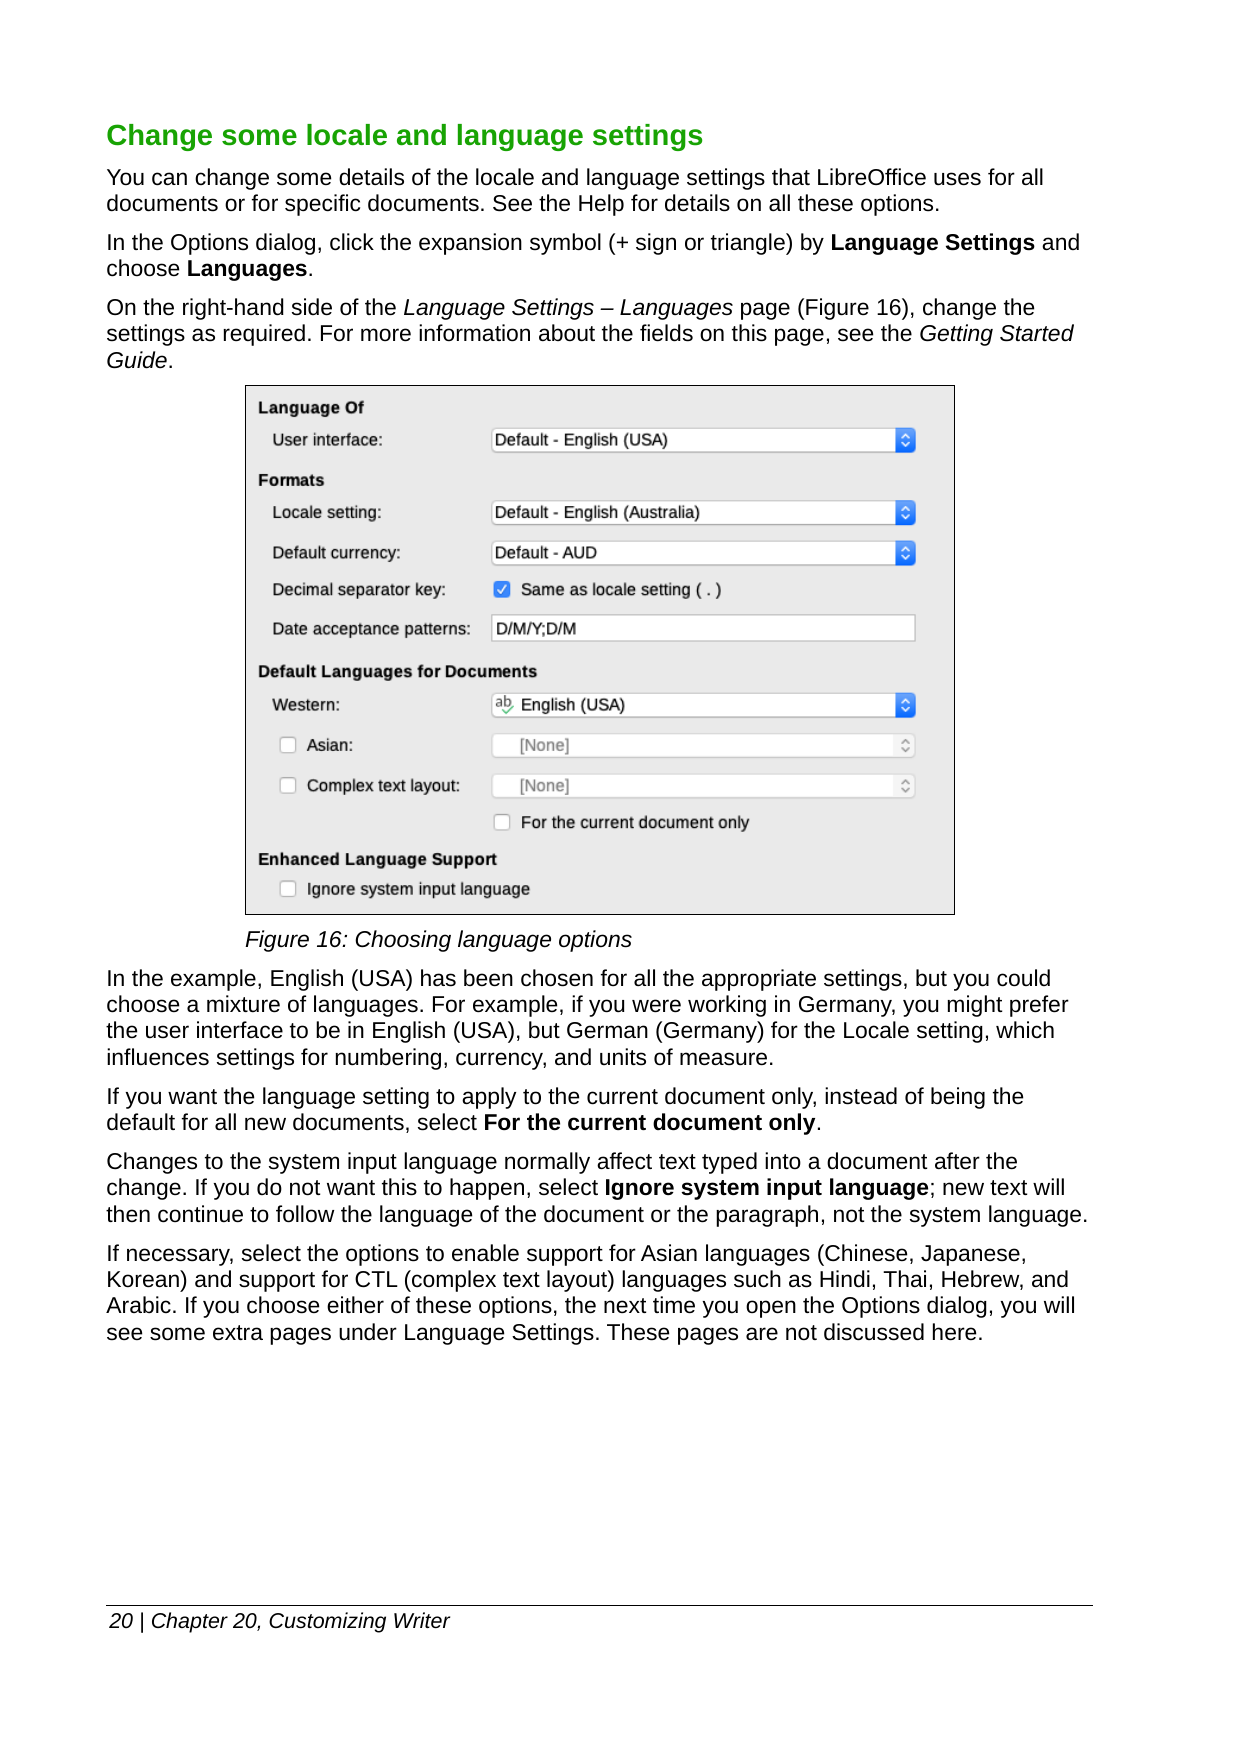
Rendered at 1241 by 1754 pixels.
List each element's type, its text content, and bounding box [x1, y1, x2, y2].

text In the Options dialog, click the expansion symbol (+ sign or triangle) by Language Settings and choose Languages. [106, 229, 1093, 281]
list You can change some details of the locale and language settings that LibreOffice uses for all documents or for specific documents. See the Help for details on all these options. [106, 163, 1093, 216]
text Figure 16: Choosing language options [245, 926, 954, 953]
text If you want the language setting to apply to the current document only, instead of being the default for all new documents, select For the current document only. [106, 1083, 1093, 1135]
picture [246, 386, 954, 914]
text In the example, English (USA) has been chosen for all the appropriate settings, but you could choose a mixture of languages. For example, if you were working in Germany, you might prefer the user interface to be in English (USA), but German (Germany) for the Locale setting, which influences settings for numbering, currency, and units of measure. [106, 965, 1093, 1070]
text Changes to the system input language normally affect text typed into a document after the change. If you do not want this to happen, select Ignore system input language; new text will then continue to follow the language of the document or the paragraph, not the system language. [106, 1148, 1093, 1227]
subtitle Change some locale and language settings [106, 118, 1093, 152]
text If necessary, select the options to enable support for Asian languages (Chinese, Japanese, Korean) and support for CTL (complex text layout) languages such as Hindi, Thai, Hebrew, and Arabic. If you choose either of these options, the next time you open the Options dialog, you will see some extra pages under Language Settings. These pages are not discussed here. [106, 1239, 1093, 1345]
text On the right-hand side of the Language Settings – Languages page (Figure 16), change the settings as required. For more information about the fields on this page, see the Getting Started Guide. [106, 294, 1093, 373]
